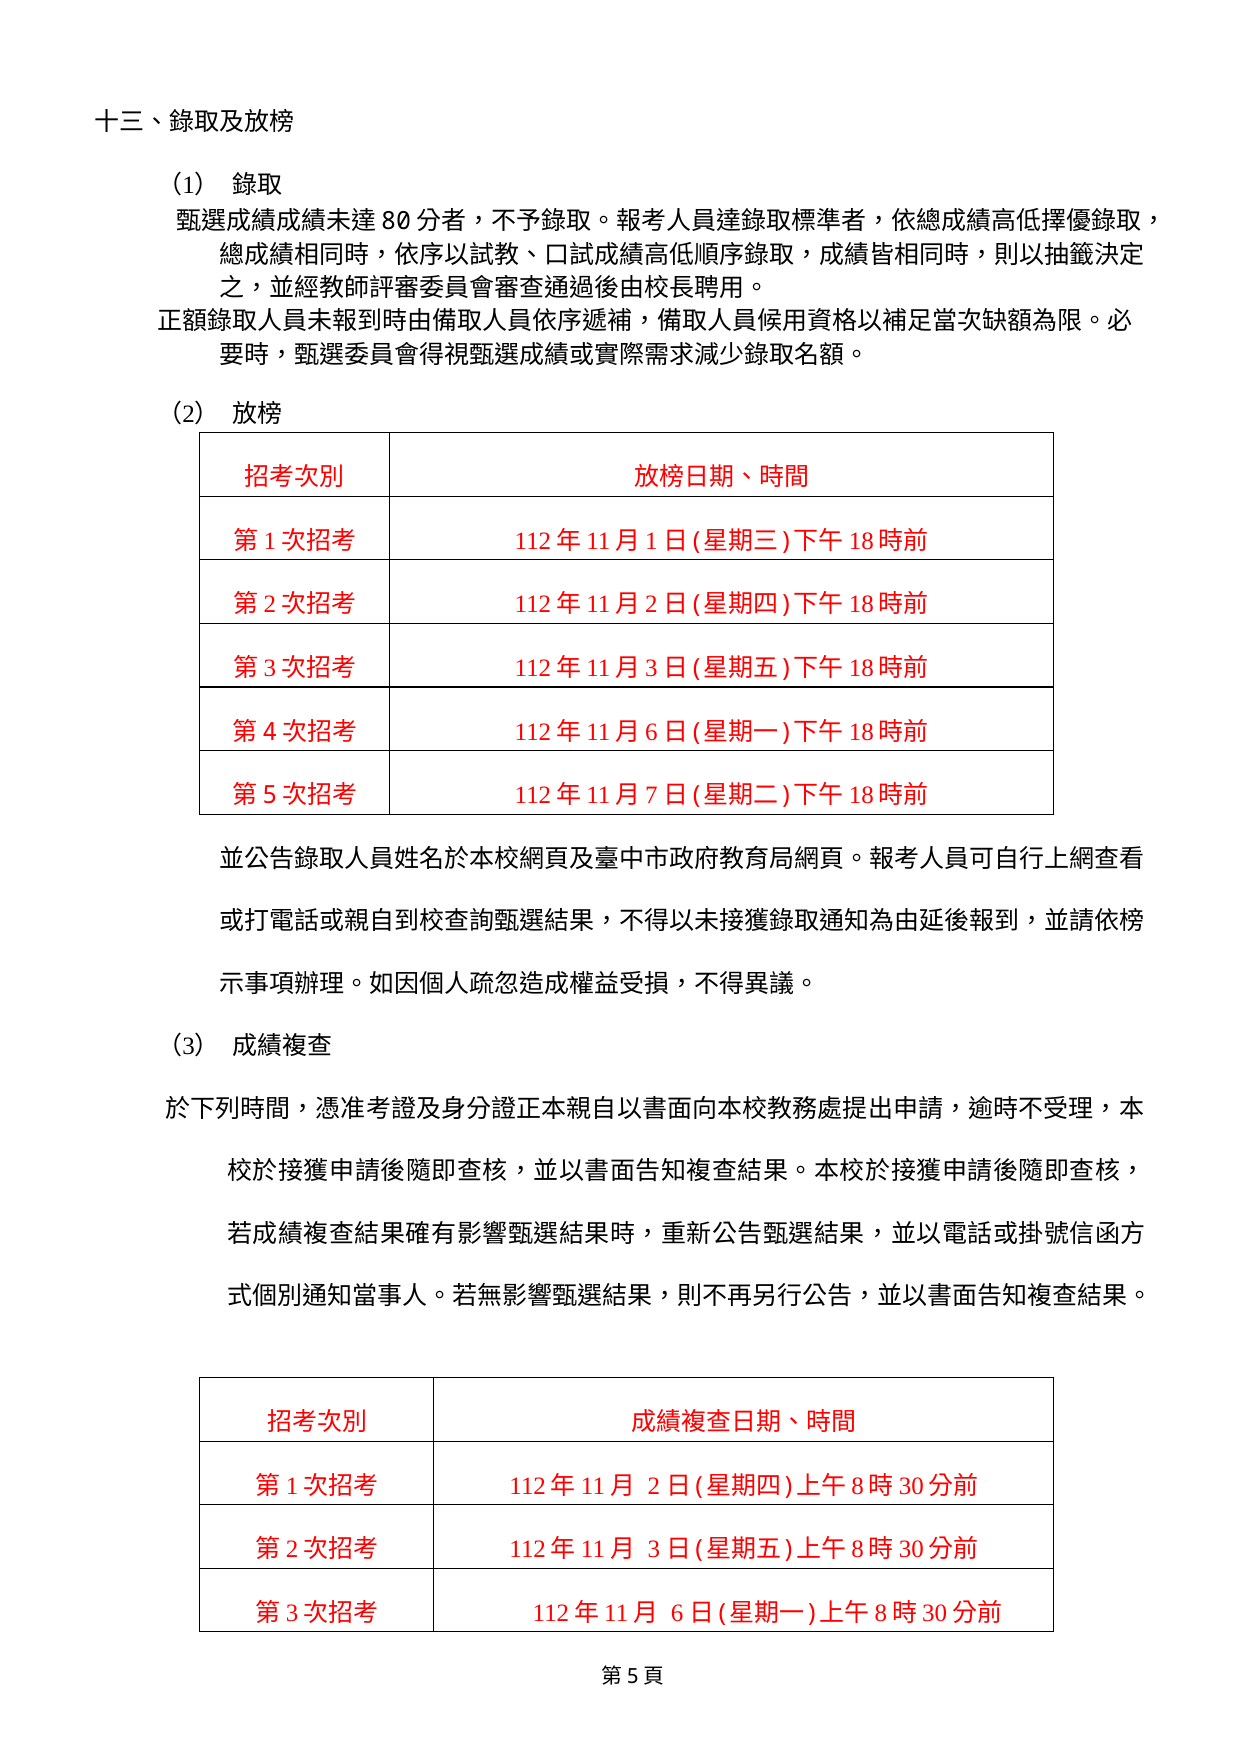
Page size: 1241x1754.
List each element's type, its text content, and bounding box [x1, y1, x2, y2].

table_cell 112年11月7 日(星期二)下午18時前 [390, 751, 1053, 813]
table_cell 第3次招考 [200, 1569, 433, 1631]
list 錄取 [157, 141, 1146, 203]
table_header 放榜日期、時間 [390, 433, 1053, 496]
text 於下列時間，憑准考證及身分證正本親自以書面向本校教務處提出申請，逾時不受理，本校於接獲申請後隨即查核，並以書面告知複查結果。本校於接獲申請後隨即查核，若成績複查結果確有影響甄選結果時，重新公告甄選結果，並以電話或掛號信函方式個別通知當事人。若無影響甄選結果，則不再另行公告，並以書面告知複查結果。 [94, 1064, 1146, 1314]
table_header 成績複查日期、時間 [434, 1378, 1053, 1441]
list 成績複查 [157, 1002, 1146, 1064]
table_cell 112年11月 3 日(星期五)上午8時30分前 [434, 1505, 1053, 1568]
table_cell 第1次招考 [200, 497, 389, 559]
text 甄選成績成績未達80分者，不予錄取。報考人員達錄取標準者，依總成績高低擇優錄取，總成績相同時，依序以試教、口試成績高低順序錄取，成績皆相同時，則以抽籤決定之，並經教師評審委員會審查通過後由校長聘用。 [132, 203, 1146, 303]
table_cell 112年11月3 日(星期五)下午18時前 [390, 624, 1053, 686]
table_header 招考次別 [200, 433, 389, 496]
table_cell 112年11月 6 日(星期一)上午8時30分前 [434, 1569, 1053, 1631]
text 正額錄取人員未報到時由備取人員依序遞補，備取人員候用資格以補足當次缺額為限。必要時，甄選委員會得視甄選成績或實際需求減少錄取名額。 [94, 303, 1146, 370]
table_cell 112年11月2 日(星期四)下午18時前 [390, 560, 1053, 623]
table_cell 第3次招考 [200, 624, 389, 686]
list 放榜 [157, 370, 1146, 432]
table_cell 112年11月1 日(星期三)下午18時前 [390, 497, 1053, 559]
table_header 招考次別 [200, 1378, 433, 1441]
table_cell 112年11月 2 日(星期四)上午8時30分前 [434, 1442, 1053, 1504]
table_cell 112年11月6 日(星期一)下午18時前 [390, 688, 1053, 750]
table_cell 第2次招考 [200, 1505, 433, 1568]
table_cell 第5次招考 [200, 751, 389, 813]
table_cell 第1次招考 [200, 1442, 433, 1504]
text 十三、錄取及放榜 [94, 78, 1146, 141]
text 並公告錄取人員姓名於本校網頁及臺中市政府教育局網頁。報考人員可自行上網查看或打電話或親自到校查詢甄選結果，不得以未接獲錄取通知為由延後報到，並請依榜示事項辦理。如因個人疏忽造成權益受損，不得異議。 [219, 814, 1146, 1002]
table_cell 第2次招考 [200, 560, 389, 623]
table_cell 第4次招考 [200, 688, 389, 750]
